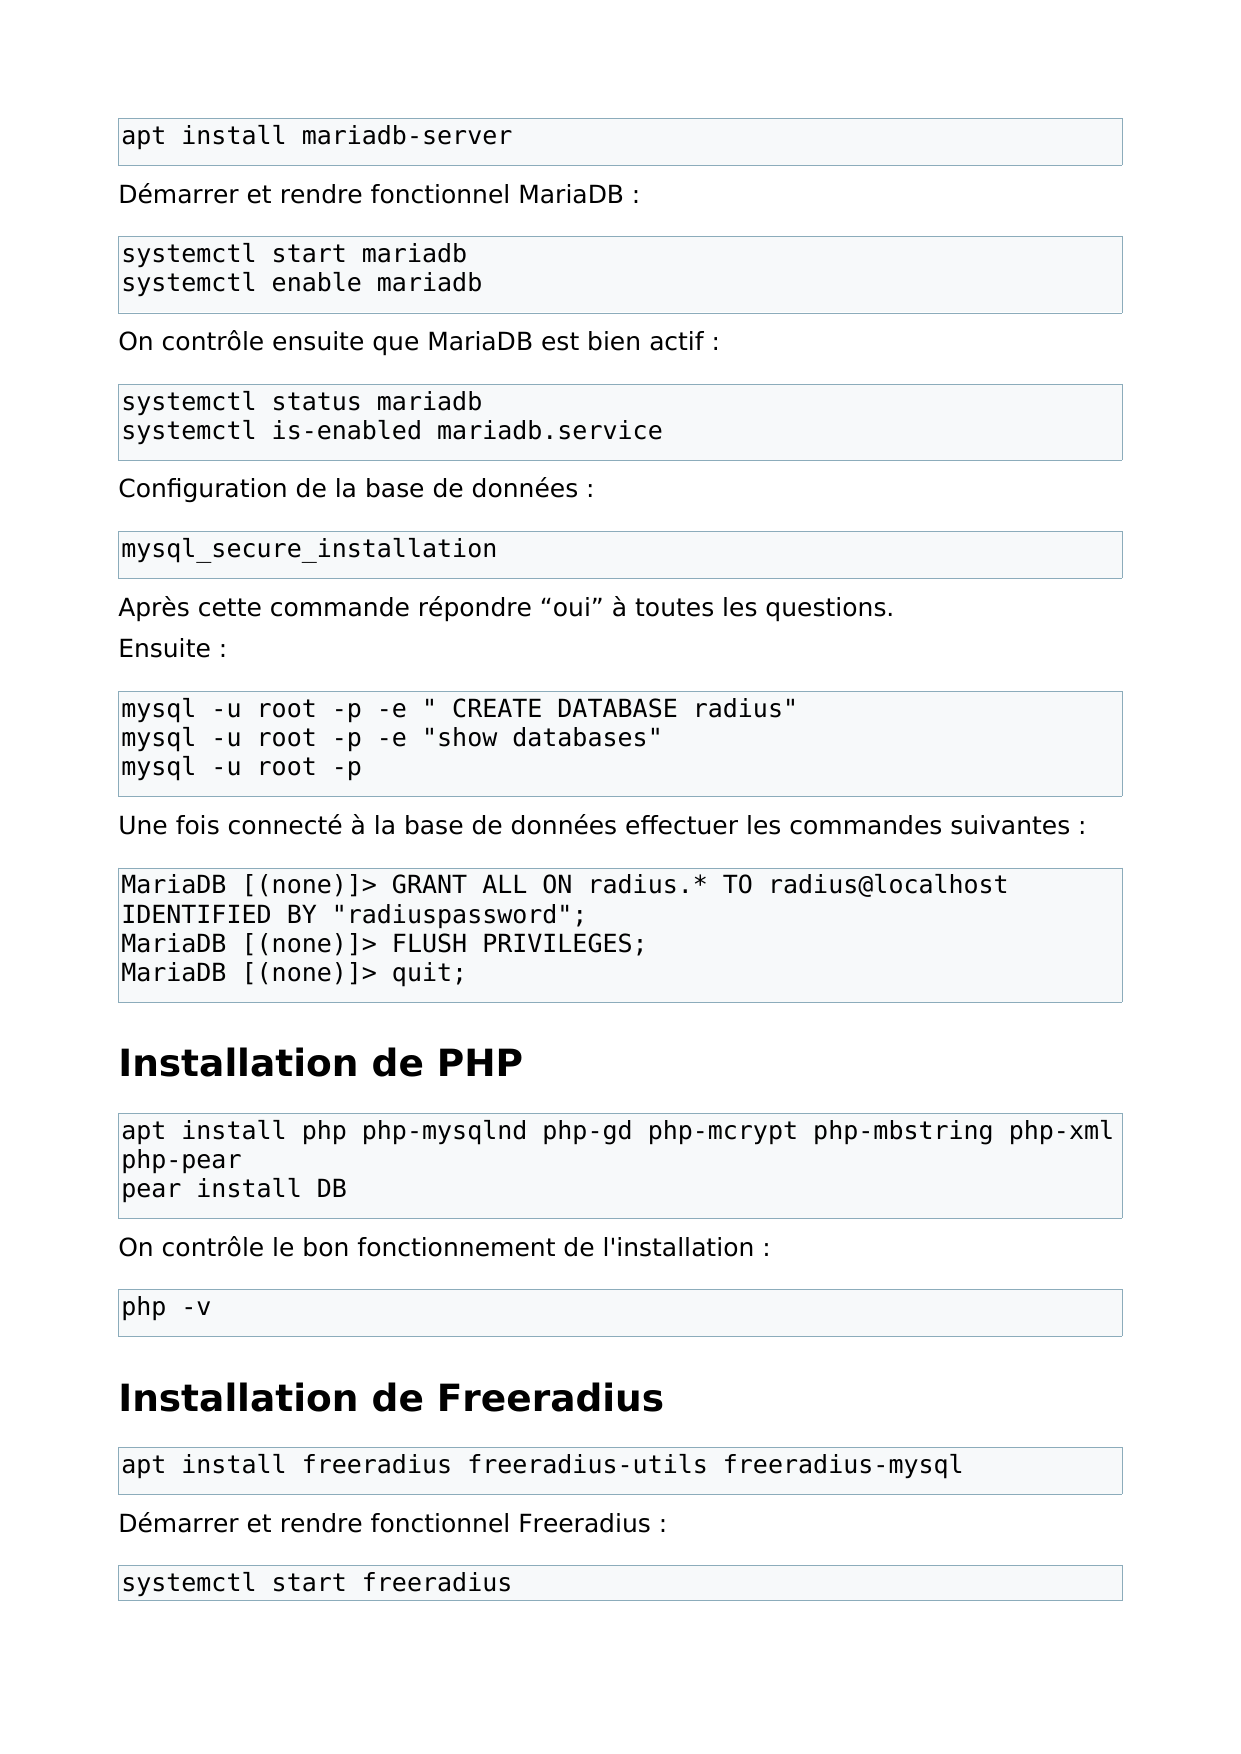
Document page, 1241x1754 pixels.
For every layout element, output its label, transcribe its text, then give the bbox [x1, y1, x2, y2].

subtitle Installation de Freeradius [118, 1376, 1122, 1420]
text Configuration de la base de données : [118, 475, 1122, 504]
table_header apt install php php-mysqlnd php-gd php-mcrypt php-mbstring php-xml php-pear pear install DB [119, 1114, 1122, 1218]
table_header MariaDB [(none)]> GRANT ALL ON radius.* TO radius@localhost IDENTIFIED BY "radiuspassword"; MariaDB [(none)]> FLUSH PRIVILEGES; MariaDB [(none)]> quit; [119, 869, 1122, 1002]
table_header mysql_secure_installation [119, 532, 1122, 578]
text Démarrer et rendre fonctionnel MariaDB : [118, 180, 1122, 209]
text Une fois connecté à la base de données effectuer les commandes suivantes : [118, 811, 1122, 840]
table_header apt install mariadb-server [119, 119, 1122, 165]
table_header mysql -u root -p -e " CREATE DATABASE radius" mysql -u root -p -e "show databases" mysql -u root -p [119, 692, 1122, 796]
subtitle Installation de PHP [118, 1042, 1122, 1086]
text Après cette commande répondre “oui” à toutes les questions. [118, 593, 1122, 622]
text Ensuite : [118, 634, 1122, 664]
table_header systemctl start freeradius [119, 1566, 1122, 1600]
table_header apt install freeradius freeradius-utils freeradius-mysql [119, 1448, 1122, 1494]
table_header systemctl status mariadb systemctl is-enabled mariadb.service [119, 385, 1122, 460]
table_header systemctl start mariadb systemctl enable mariadb [119, 237, 1122, 312]
table_header php -v [119, 1290, 1122, 1336]
text On contrôle le bon fonctionnement de l'installation : [118, 1233, 1122, 1262]
text Démarrer et rendre fonctionnel Freeradius : [118, 1509, 1122, 1538]
text On contrôle ensuite que MariaDB est bien actif : [118, 327, 1122, 356]
